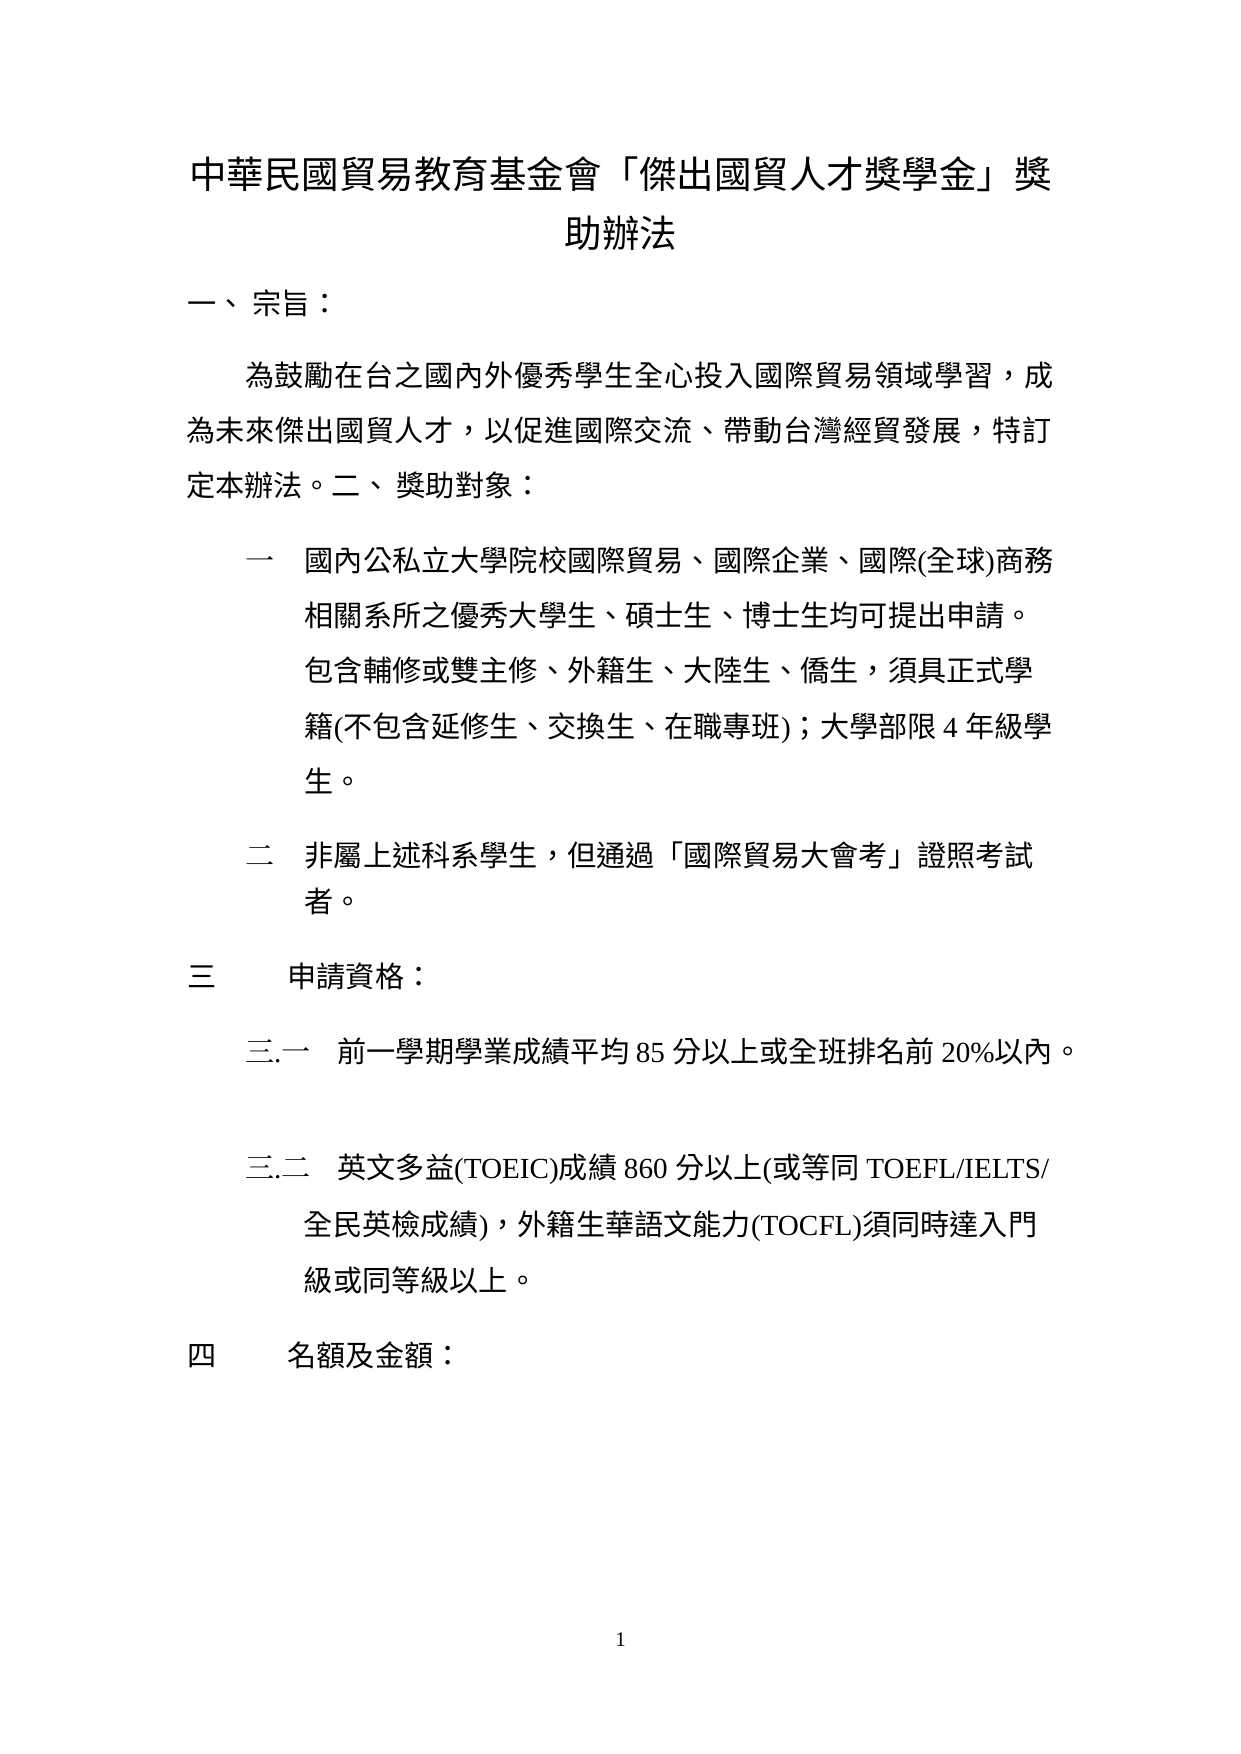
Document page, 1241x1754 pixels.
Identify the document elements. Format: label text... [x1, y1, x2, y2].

list 英文多益(TOEIC)成績 860 分以上(或等同 TOEFL/IELTS/全民英檢成績)，外籍生華語文能力(TOCFL)須同時達入門級或同等級以上。 [245, 1145, 1061, 1299]
list 前一學期學業成績平均 85 分以上或全班排名前 20%以內。 [245, 1028, 1061, 1113]
list 非屬上述科系學生，但通過「國際貿易大會考」證照考試者。 [246, 833, 1058, 921]
text 一、 宗旨： [187, 280, 1061, 323]
subtitle 中華民國貿易教育基金會「傑出國貿人才獎學金」獎助辦法 [187, 145, 1053, 258]
list 名額及金額： [187, 1332, 1061, 1375]
list 申請資格： [187, 953, 1061, 996]
list 國內公私立大學院校國際貿易、國際企業、國際(全球)商務相關系所之優秀大學生、碩士生、博士生均可提出申請。包含輔修或雙主修、外籍生、大陸生、僑生，須具正式學籍(不包含延修生、交換生、在職專班)；大學部限 4 年級學生。 [246, 537, 1058, 801]
text 為鼓勵在台之國內外優秀學生全心投入國際貿易領域學習，成為未來傑出國貿人才，以促進國際交流、帶動台灣經貿發展，特訂定本辦法。二、 獎助對象： [186, 352, 1055, 505]
